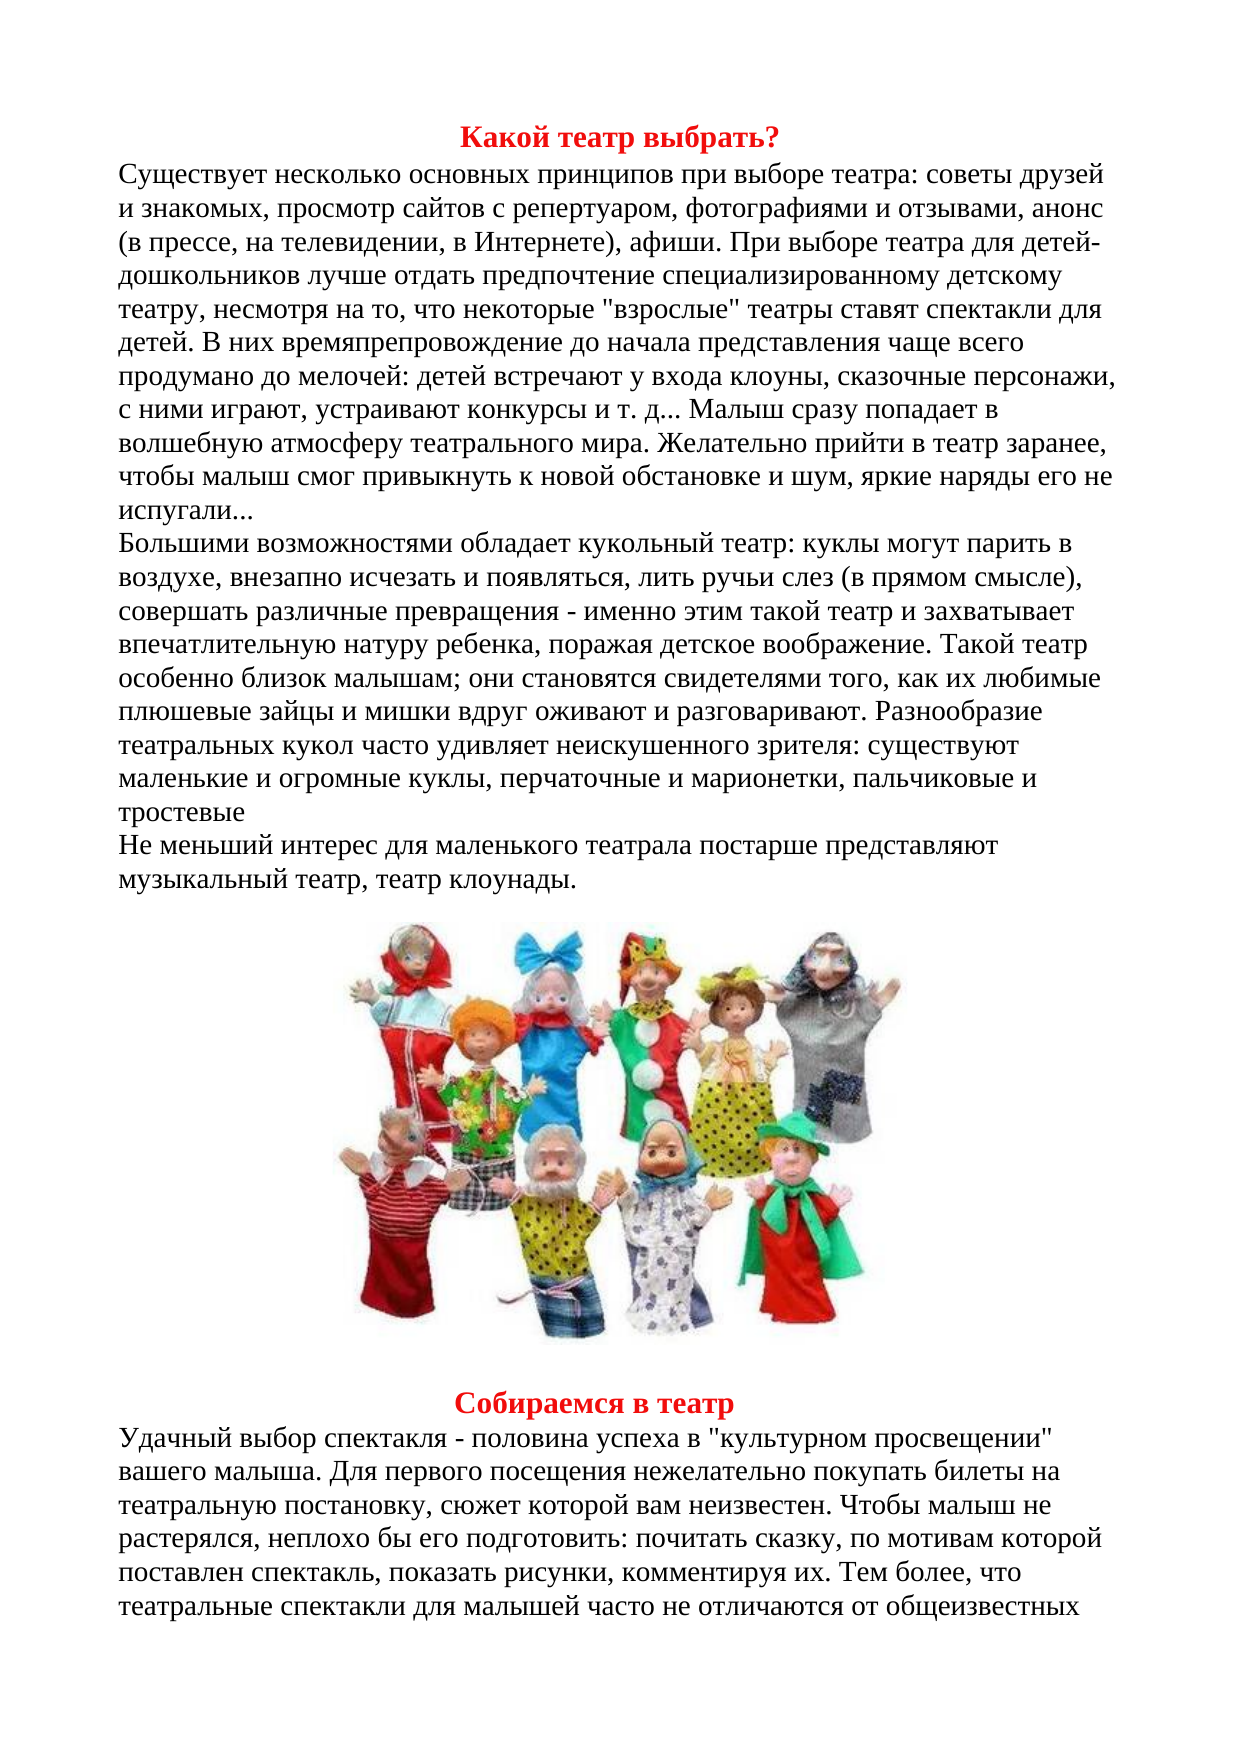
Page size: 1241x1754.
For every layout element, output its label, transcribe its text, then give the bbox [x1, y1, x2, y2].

text Большими возможностями обладает кукольный театр: куклы могут парить в воздухе, внезапно исчезать и появляться, лить ручьи слез (в прямом смысле), совершать различные превращения - именно этим такой театр и захватывает впечатлительную натуру ребенка, поражая детское воображение. Такой театр особенно близок малышам; они становятся свидетелями того, как их любимые плюшевые зайцы и мишки вдруг оживают и разговаривают. Разнообразие театральных кукол часто удивляет неискушенного зрителя: существуют маленькие и огромные куклы, перчаточные и марионетки, пальчиковые и тростевые [118, 526, 1122, 827]
picture [734, 1361, 787, 1414]
text Собираемся в театр [118, 1362, 1122, 1420]
picture [332, 922, 908, 1345]
text Какой театр выбрать? [118, 118, 1122, 154]
text Не меньший интерес для маленького театрала постарше представляют музыкальный театр, театр клоунады. [118, 827, 1122, 894]
text Удачный выбор спектакля - половина успеха в "культурном просвещении" вашего малыша. Для первого посещения нежелательно покупать билеты на театральную постановку, сюжет которой вам неизвестен. Чтобы малыш не растерялся, неплохо бы его подготовить: почитать сказку, по мотивам которой поставлен спектакль, показать рисунки, комментируя их. Тем более, что театральные спектакли для малышей часто не отличаются от общеизвестных [118, 1420, 1122, 1621]
text Существует несколько основных принципов при выборе театра: советы друзей и знакомых, просмотр сайтов с репертуаром, фотографиями и отзывами, анонс (в прессе, на телевидении, в Интернете), афиши. При выборе театра для детей-дошкольников лучше отдать предпочтение специализированному детскому театру, несмотря на то, что некоторые "взрослые" театры ставят спектакли для детей. В них времяпрепровождение до начала представления чаще всего продумано до мелочей: детей встречают у входа клоуны, сказочные персонажи, с ними играют, устраивают конкурсы и т. д... Малыш сразу попадает в волшебную атмосферу театрального мира. Желательно прийти в театр заранее, чтобы малыш смог привыкнуть к новой обстановке и шум, яркие наряды его не испугали... [118, 157, 1122, 526]
